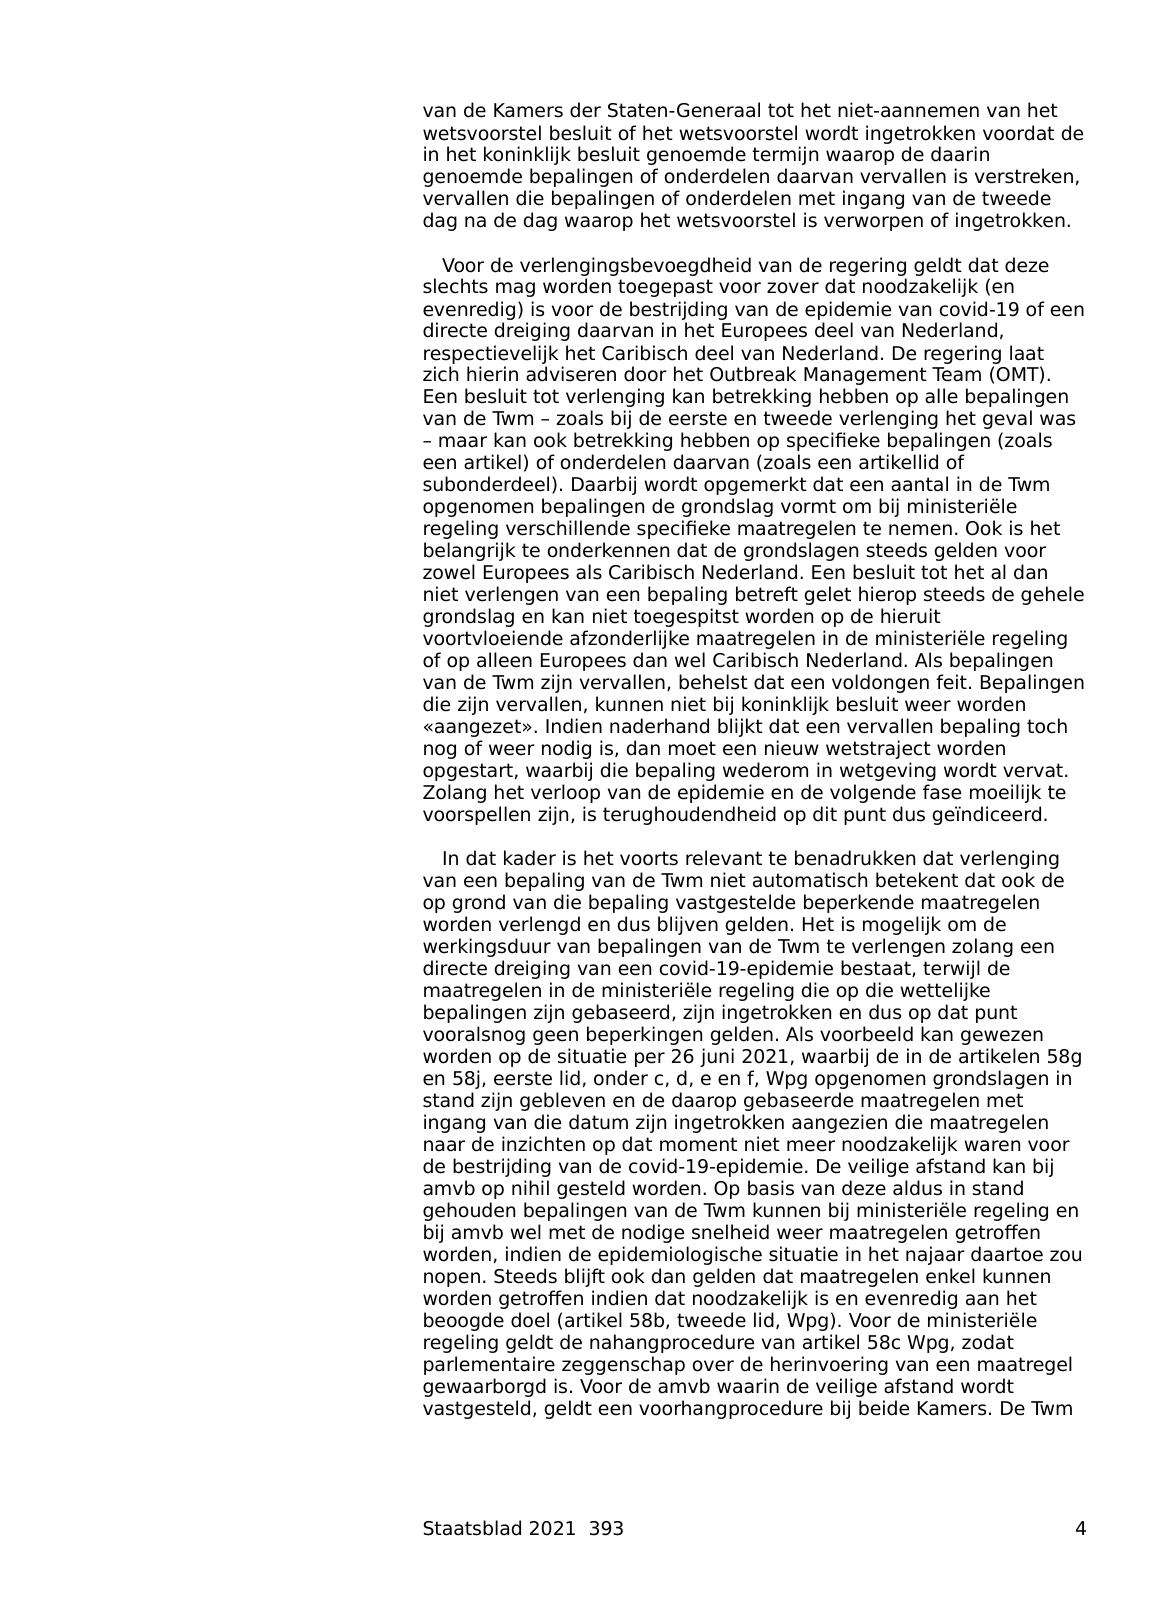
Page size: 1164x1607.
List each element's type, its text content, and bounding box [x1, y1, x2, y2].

text Voor de verlengingsbevoegdheid van de regering geldt dat deze slechts mag worden toegepast voor zover dat noodzakelijk (en evenredig) is voor de bestrijding van de epidemie van covid-19 of een directe dreiging daarvan in het Europees deel van Nederland, respectievelijk het Caribisch deel van Nederland. De regering laat zich hierin adviseren door het Outbreak Management Team (OMT). Een besluit tot verlenging kan betrekking hebben op alle bepalingen van de Twm – zoals bij de eerste en tweede verlenging het geval was – maar kan ook betrekking hebben op specifieke bepalingen (zoals een artikel) of onderdelen daarvan (zoals een artikellid of subonderdeel). Daarbij wordt opgemerkt dat een aantal in de Twm opgenomen bepalingen de grondslag vormt om bij ministeriële regeling verschillende specifieke maatregelen te nemen. Ook is het belangrijk te onderkennen dat de grondslagen steeds gelden voor zowel Europees als Caribisch Nederland. Een besluit tot het al dan niet verlengen van een bepaling betreft gelet hierop steeds de gehele grondslag en kan niet toegespitst worden op de hieruit voortvloeiende afzonderlijke maatregelen in de ministeriële regeling of op alleen Europees dan wel Caribisch Nederland. Als bepalingen van de Twm zijn vervallen, behelst dat een voldongen feit. Bepalingen die zijn vervallen, kunnen niet bij koninklijk besluit weer worden «aangezet». Indien naderhand blijkt dat een vervallen bepaling toch nog of weer nodig is, dan moet een nieuw wetstraject worden opgestart, waarbij die bepaling wederom in wetgeving wordt vervat. Zolang het verloop van de epidemie en de volgende fase moeilijk te voorspellen zijn, is terughoudendheid op dit punt dus geïndiceerd. [422, 254, 1087, 826]
text van de Kamers der Staten-Generaal tot het niet-aannemen van het wetsvoorstel besluit of het wetsvoorstel wordt ingetrokken voordat de in het koninklijk besluit genoemde termijn waarop de daarin genoemde bepalingen of onderdelen daarvan vervallen is verstreken, vervallen die bepalingen of onderdelen met ingang van de tweede dag na de dag waarop het wetsvoorstel is verworpen of ingetrokken. [422, 100, 1087, 232]
text In dat kader is het voorts relevant te benadrukken dat verlenging van een bepaling van de Twm niet automatisch betekent dat ook de op grond van die bepaling vastgestelde beperkende maatregelen worden verlengd en dus blijven gelden. Het is mogelijk om de werkingsduur van bepalingen van de Twm te verlengen zolang een directe dreiging van een covid-19-epidemie bestaat, terwijl de maatregelen in de ministeriële regeling die op die wettelijke bepalingen zijn gebaseerd, zijn ingetrokken en dus op dat punt vooralsnog geen beperkingen gelden. Als voorbeeld kan gewezen worden op de situatie per 26 juni 2021, waarbij de in de artikelen 58g en 58j, eerste lid, onder c, d, e en f, Wpg opgenomen grondslagen in stand zijn gebleven en de daarop gebaseerde maatregelen met ingang van die datum zijn ingetrokken aangezien die maatregelen naar de inzichten op dat moment niet meer noodzakelijk waren voor de bestrijding van de covid-19-epidemie. De veilige afstand kan bij amvb op nihil gesteld worden. Op basis van deze aldus in stand gehouden bepalingen van de Twm kunnen bij ministeriële regeling en bij amvb wel met de nodige snelheid weer maatregelen getroffen worden, indien de epidemiologische situatie in het najaar daartoe zou nopen. Steeds blijft ook dan gelden dat maatregelen enkel kunnen worden getroffen indien dat noodzakelijk is en evenredig aan het beoogde doel (artikel 58b, tweede lid, Wpg). Voor de ministeriële regeling geldt de nahangprocedure van artikel 58c Wpg, zodat parlementaire zeggenschap over de herinvoering van een maatregel gewaarborgd is. Voor de amvb waarin de veilige afstand wordt vastgesteld, geldt een voorhangprocedure bij beide Kamers. De Twm [422, 848, 1087, 1419]
